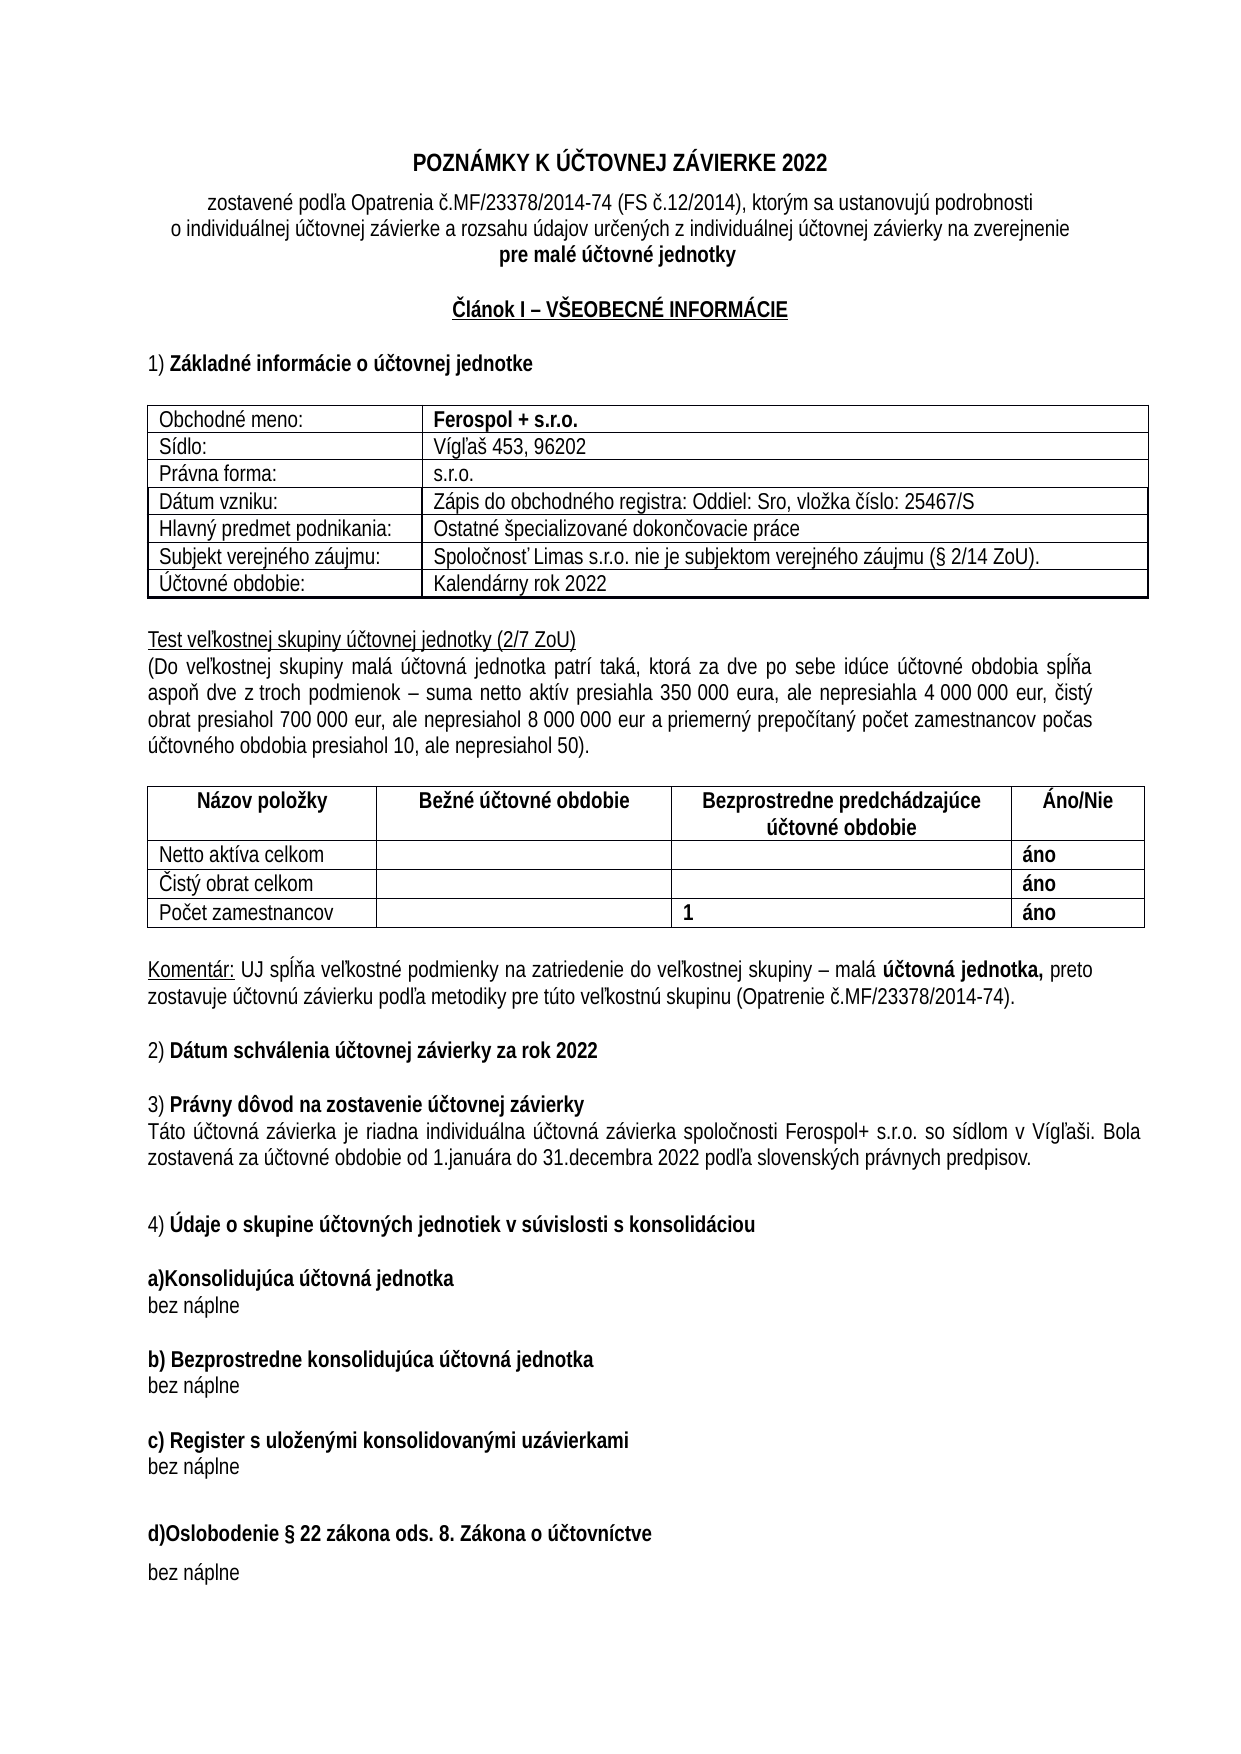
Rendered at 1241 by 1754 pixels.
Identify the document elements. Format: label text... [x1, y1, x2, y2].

table_header Áno/Nie [1012, 787, 1144, 840]
text 1) Základné informácie o účtovnej jednotke [148, 350, 1093, 377]
table_cell [672, 870, 1011, 898]
table_cell [377, 841, 671, 869]
table_cell [672, 841, 1011, 869]
text POZNÁMKY K ÚČTOVNEJ ZÁVIERKE 2022 [148, 148, 1093, 176]
table_cell Čistý obrat celkom [148, 870, 376, 898]
text Test veľkostnej skupiny účtovnej jednotky (2/7 ZoU) [148, 626, 1137, 653]
table_cell Kalendárny rok 2022 [423, 570, 1147, 596]
table_cell s.r.o. [423, 460, 1148, 487]
table_cell Ostatné špecializované dokončovacie práce [423, 515, 1147, 542]
text 3) Právny dôvod na zostavenie účtovnej závierky [148, 1091, 1141, 1118]
table_header Názov položky [148, 787, 376, 840]
text bez náplne [148, 1559, 1142, 1585]
table_cell áno [1012, 841, 1144, 869]
text zostavené podľa Opatrenia č.MF/23378/2014-74 (FS č.12/2014), ktorým sa ustanovujú podrobnosti o individuálnej účtovnej závierke a rozsahu údajov určených z individuálnej účtovnej závierky na zverejnenie [148, 189, 1093, 241]
table_cell áno [1012, 870, 1144, 898]
table_cell Účtovné obdobie: [149, 570, 421, 596]
text (Do veľkostnej skupiny malá účtovná jednotka patrí taká, ktorá za dve po sebe idúce účtovné obdobia spĺňa aspoň dve z troch podmienok – suma netto aktív presiahla 350 000 eura, ale nepresiahla 4 000 000 eur, čistý obrat presiahol 700 000 eur, ale nepresiahol 8 000 000 eur a priemerný prepočítaný počet zamestnancov počas účtovného obdobia presiahol 10, ale nepresiahol 50). [148, 653, 1093, 758]
table_cell Sídlo: [148, 433, 422, 459]
table_cell Netto aktíva celkom [148, 841, 376, 869]
table_cell Zápis do obchodného registra: Oddiel: Sro, vložka číslo: 25467/S [423, 488, 1147, 514]
table_header Ferospol + s.r.o. [423, 406, 1148, 432]
text bez náplne [148, 1372, 1141, 1399]
text bez náplne [148, 1453, 1141, 1479]
table_header Bezprostredne predchádzajúce účtovné obdobie [672, 787, 1011, 840]
table_cell áno [1012, 899, 1144, 927]
text a)Konsolidujúca účtovná jednotka [148, 1265, 1141, 1292]
table_cell [377, 899, 671, 927]
text Článok I – VŠEOBECNÉ INFORMÁCIE [148, 296, 1093, 322]
table_cell Vígľaš 453, 96202 [423, 433, 1148, 459]
table_cell Právna forma: [148, 460, 422, 487]
text d)Oslobodenie § 22 zákona ods. 8. Zákona o účtovníctve [148, 1520, 1142, 1546]
table_header Bežné účtovné obdobie [377, 787, 671, 840]
table_cell Dátum vzniku: [149, 488, 421, 514]
text b) Bezprostredne konsolidujúca účtovná jednotka [148, 1346, 1141, 1372]
text 4) Údaje o skupine účtovných jednotiek v súvislosti s konsolidáciou [148, 1211, 1093, 1237]
table_cell Subjekt verejného záujmu: [149, 543, 421, 569]
table_cell Hlavný predmet podnikania: [149, 515, 421, 542]
text Táto účtovná závierka je riadna individuálna účtovná závierka spoločnosti Ferospol+ s.r.o. so sídlom v Vígľaši. Bola zostavená za účtovné obdobie od 1.januára do 31.decembra 2022 podľa slovenských právnych predpisov. [148, 1118, 1141, 1170]
text c) Register s uloženými konsolidovanými uzávierkami [148, 1427, 1141, 1453]
table_header Obchodné meno: [148, 406, 422, 432]
table_cell Spoločnosť Limas s.r.o. nie je subjektom verejného záujmu (§ 2/14 ZoU). [423, 543, 1147, 569]
table_cell 1 [672, 899, 1011, 927]
text bez náplne [148, 1292, 1141, 1318]
text pre malé účtovné jednotky [148, 241, 1093, 268]
table_cell Počet zamestnancov [148, 899, 376, 927]
table_cell [377, 870, 671, 898]
text Komentár: UJ spĺňa veľkostné podmienky na zatriedenie do veľkostnej skupiny – malá účtovná jednotka, preto zostavuje účtovnú závierku podľa metodiky pre túto veľkostnú skupinu (Opatrenie č.MF/23378/2014-74). [148, 956, 1093, 1009]
text 2) Dátum schválenia účtovnej závierky za rok 2022 [148, 1037, 1093, 1063]
